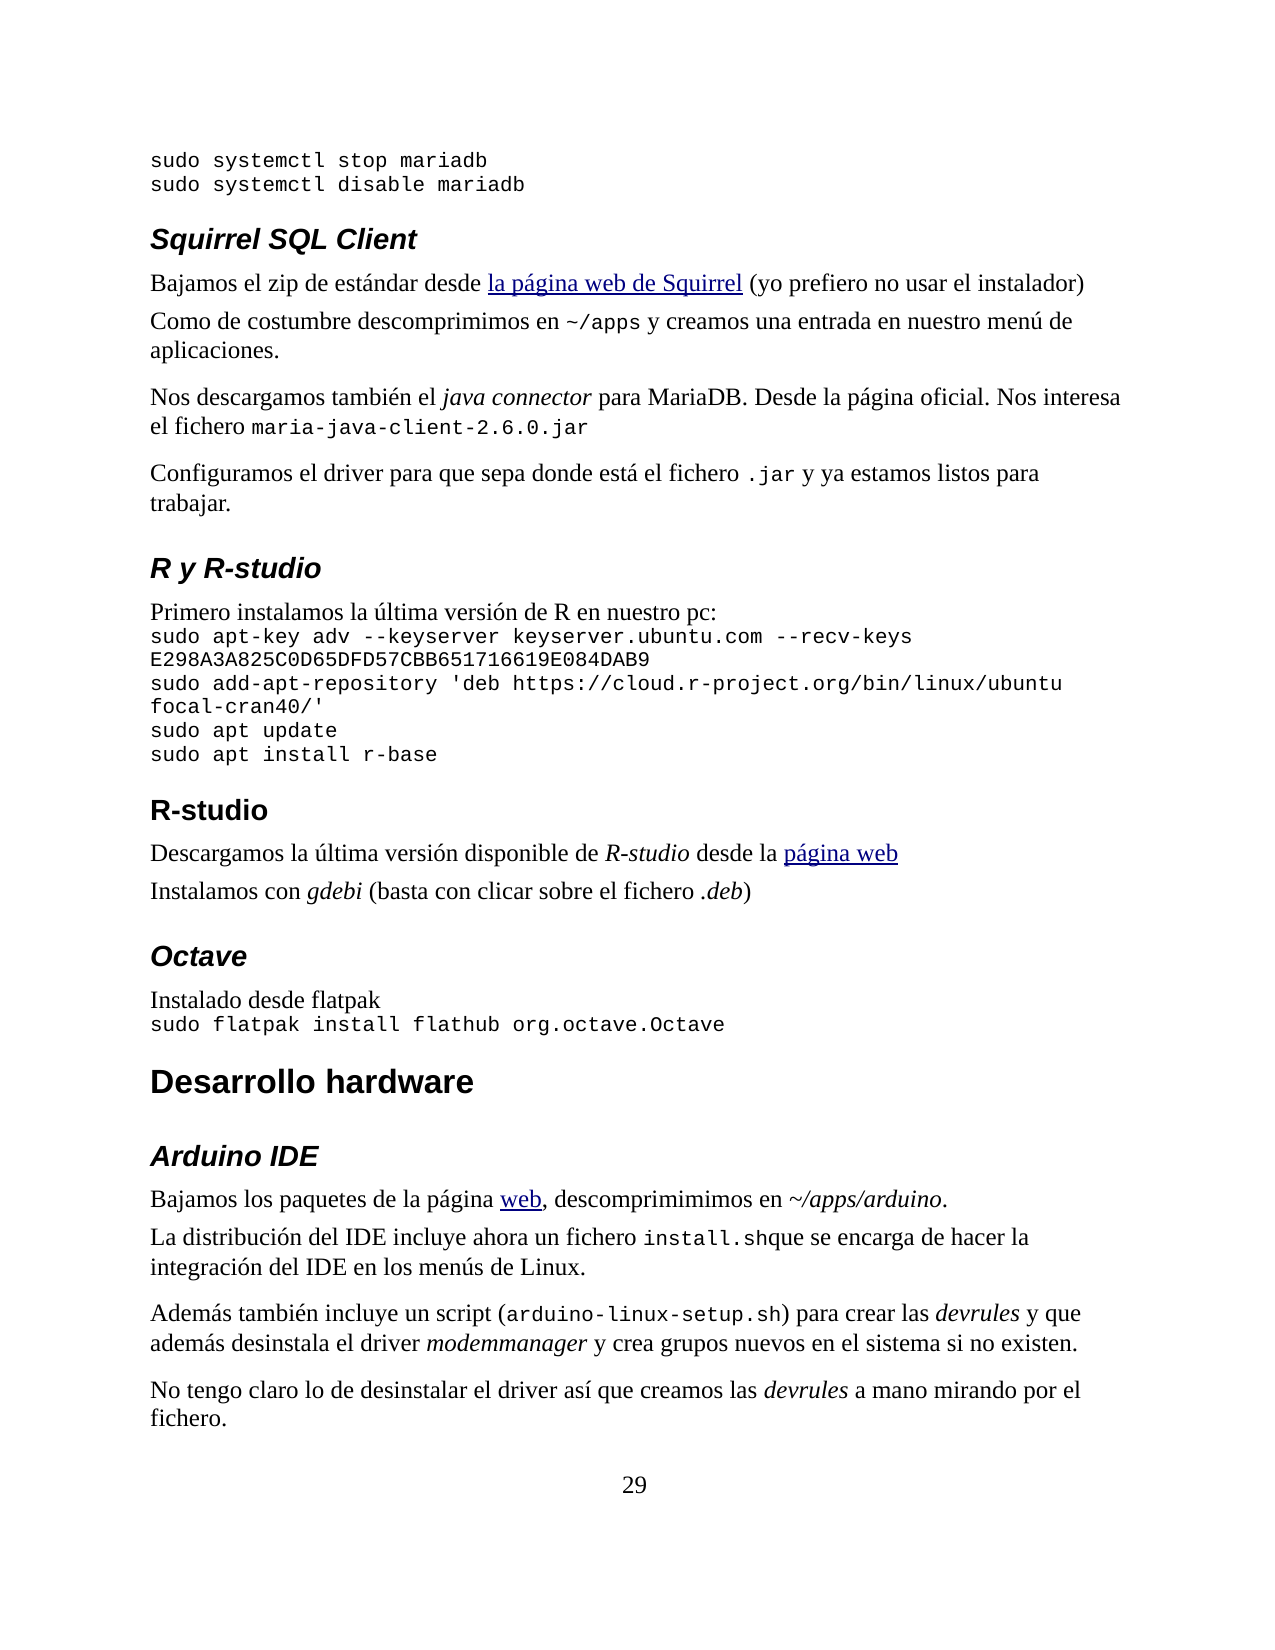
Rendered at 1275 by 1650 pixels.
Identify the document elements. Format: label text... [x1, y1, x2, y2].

subtitle Desarrollo hardware [150, 1062, 1125, 1101]
text sudo systemctl stop mariadb [150, 150, 1125, 174]
subtitle R-studio [150, 792, 1125, 826]
subtitle Octave [150, 939, 1125, 972]
text Instalado desde flatpak [150, 985, 1125, 1014]
text sudo flatpak install flathub org.octave.Octave [150, 1014, 1125, 1037]
text Primero instalamos la última versión de R en nuestro pc: [150, 597, 1125, 626]
text sudo systemctl disable mariadb [150, 174, 1125, 197]
text sudo apt update [150, 720, 1125, 744]
text No tengo claro lo de desinstalar el driver así que creamos las devrules a mano mirando por el fichero. [150, 1375, 1125, 1432]
text Como de costumbre descomprimimos en ~/apps y creamos una entrada en nuestro menú de aplicaciones. [150, 306, 1125, 364]
text Además también incluye un script (arduino-linux-setup.sh) para crear las devrules y que además desinstala el driver modemmanager y crea grupos nuevos en el sistema si no existen. [150, 1298, 1125, 1357]
subtitle R y R-studio [150, 551, 1125, 584]
text Instalamos con gdebi (basta con clicar sobre el fichero .deb) [150, 876, 1125, 905]
text sudo add-apt-repository 'deb https://cloud.r-project.org/bin/linux/ubuntu focal-cran40/' [150, 673, 1125, 720]
text sudo apt-key adv --keyserver keyserver.ubuntu.com --recv-keys E298A3A825C0D65DFD57CBB651716619E084DAB9 [150, 626, 1125, 673]
text Descargamos la última versión disponible de R-studio desde la página web [150, 838, 1125, 867]
subtitle Squirrel SQL Client [150, 222, 1125, 256]
text Bajamos los paquetes de la página web, descomprimimimos en ~/apps/arduino. [150, 1184, 1125, 1213]
text sudo apt install r-base [150, 744, 1125, 767]
text Configuramos el driver para que sepa donde está el fichero .jar y ya estamos listos para trabajar. [150, 458, 1125, 517]
text Bajamos el zip de estándar desde la página web de Squirrel (yo prefiero no usar el instalador) [150, 268, 1125, 297]
text La distribución del IDE incluye ahora un fichero install.shque se encarga de hacer la integración del IDE en los menús de Linux. [150, 1222, 1125, 1281]
subtitle Arduino IDE [150, 1138, 1125, 1172]
text Nos descargamos también el java connector para MariaDB. Desde la página oficial. Nos interesa el fichero maria-java-client-2.6.0.jar [150, 382, 1125, 441]
